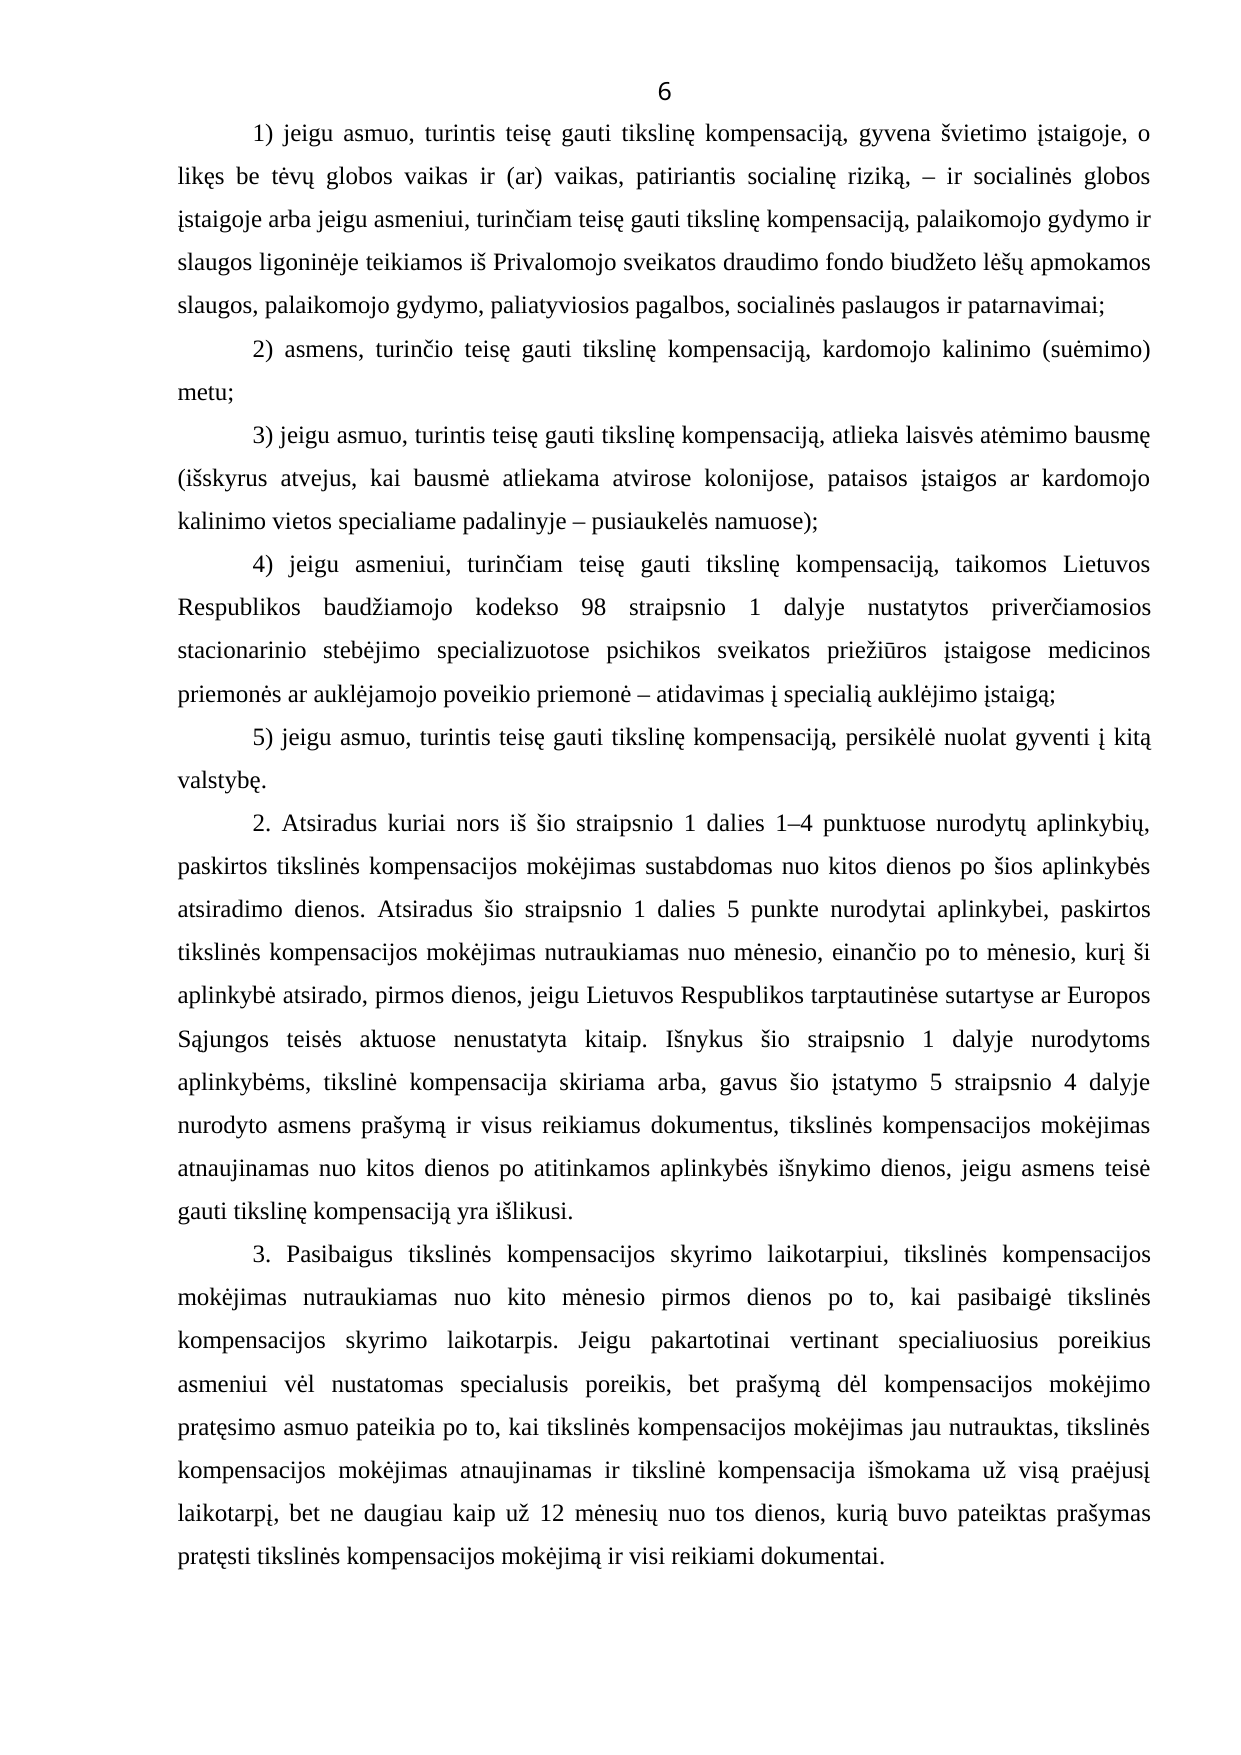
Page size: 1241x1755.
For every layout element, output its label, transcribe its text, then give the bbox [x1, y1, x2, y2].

text 3. Pasibaigus tikslinės kompensacijos skyrimo laikotarpiui, tikslinės kompensacijos mokėjimas nutraukiamas nuo kito mėnesio pirmos dienos po to, kai pasibaigė tikslinės kompensacijos skyrimo laikotarpis. Jeigu pakartotinai vertinant specialiuosius poreikius asmeniui vėl nustatomas specialusis poreikis, bet prašymą dėl kompensacijos mokėjimo pratęsimo asmuo pateikia po to, kai tikslinės kompensacijos mokėjimas jau nutrauktas, tikslinės kompensacijos mokėjimas atnaujinamas ir tikslinė kompensacija išmokama už visą praėjusį laikotarpį, bet ne daugiau kaip už 12 mėnesių nuo tos dienos, kurią buvo pateiktas prašymas pratęsti tikslinės kompensacijos mokėjimą ir visi reikiami dokumentai. [177, 1239, 1152, 1570]
text 1) jeigu asmuo, turintis teisę gauti tikslinę kompensaciją, gyvena švietimo įstaigoje, o likęs be tėvų globos vaikas ir (ar) vaikas, patiriantis socialinę riziką, – ir socialinės globos įstaigoje arba jeigu asmeniui, turinčiam teisę gauti tikslinę kompensaciją, palaikomojo gydymo ir slaugos ligoninėje teikiamos iš Privalomojo sveikatos draudimo fondo biudžeto lėšų apmokamos slaugos, palaikomojo gydymo, paliatyviosios pagalbos, socialinės paslaugos ir patarnavimai; [177, 118, 1152, 319]
text 3) jeigu asmuo, turintis teisę gauti tikslinę kompensaciją, atlieka laisvės atėmimo bausmę (išskyrus atvejus, kai bausmė atliekama atvirose kolonijose, pataisos įstaigos ar kardomojo kalinimo vietos specialiame padalinyje – pusiaukelės namuose); [177, 420, 1152, 535]
text 4) jeigu asmeniui, turinčiam teisę gauti tikslinę kompensaciją, taikomos Lietuvos Respublikos baudžiamojo kodekso 98 straipsnio 1 dalyje nustatytos priverčiamosios stacionarinio stebėjimo specializuotose psichikos sveikatos priežiūros įstaigose medicinos priemonės ar auklėjamojo poveikio priemonė – atidavimas į specialią auklėjimo įstaigą; [177, 549, 1152, 707]
text 5) jeigu asmuo, turintis teisę gauti tikslinę kompensaciją, persikėlė nuolat gyventi į kitą valstybę. [177, 722, 1152, 794]
text 2. Atsiradus kuriai nors iš šio straipsnio 1 dalies 1–4 punktuose nurodytų aplinkybių, paskirtos tikslinės kompensacijos mokėjimas sustabdomas nuo kitos dienos po šios aplinkybės atsiradimo dienos. Atsiradus šio straipsnio 1 dalies 5 punkte nurodytai aplinkybei, paskirtos tikslinės kompensacijos mokėjimas nutraukiamas nuo mėnesio, einančio po to mėnesio, kurį ši aplinkybė atsirado, pirmos dienos, jeigu Lietuvos Respublikos tarptautinėse sutartyse ar Europos Sąjungos teisės aktuose nenustatyta kitaip. Išnykus šio straipsnio 1 dalyje nurodytoms aplinkybėms, tikslinė kompensacija skiriama arba, gavus šio įstatymo 5 straipsnio 4 dalyje nurodyto asmens prašymą ir visus reikiamus dokumentus, tikslinės kompensacijos mokėjimas atnaujinamas nuo kitos dienos po atitinkamos aplinkybės išnykimo dienos, jeigu asmens teisė gauti tikslinę kompensaciją yra išlikusi. [177, 808, 1152, 1225]
text 2) asmens, turinčio teisę gauti tikslinę kompensaciją, kardomojo kalinimo (suėmimo) metu; [177, 334, 1152, 406]
